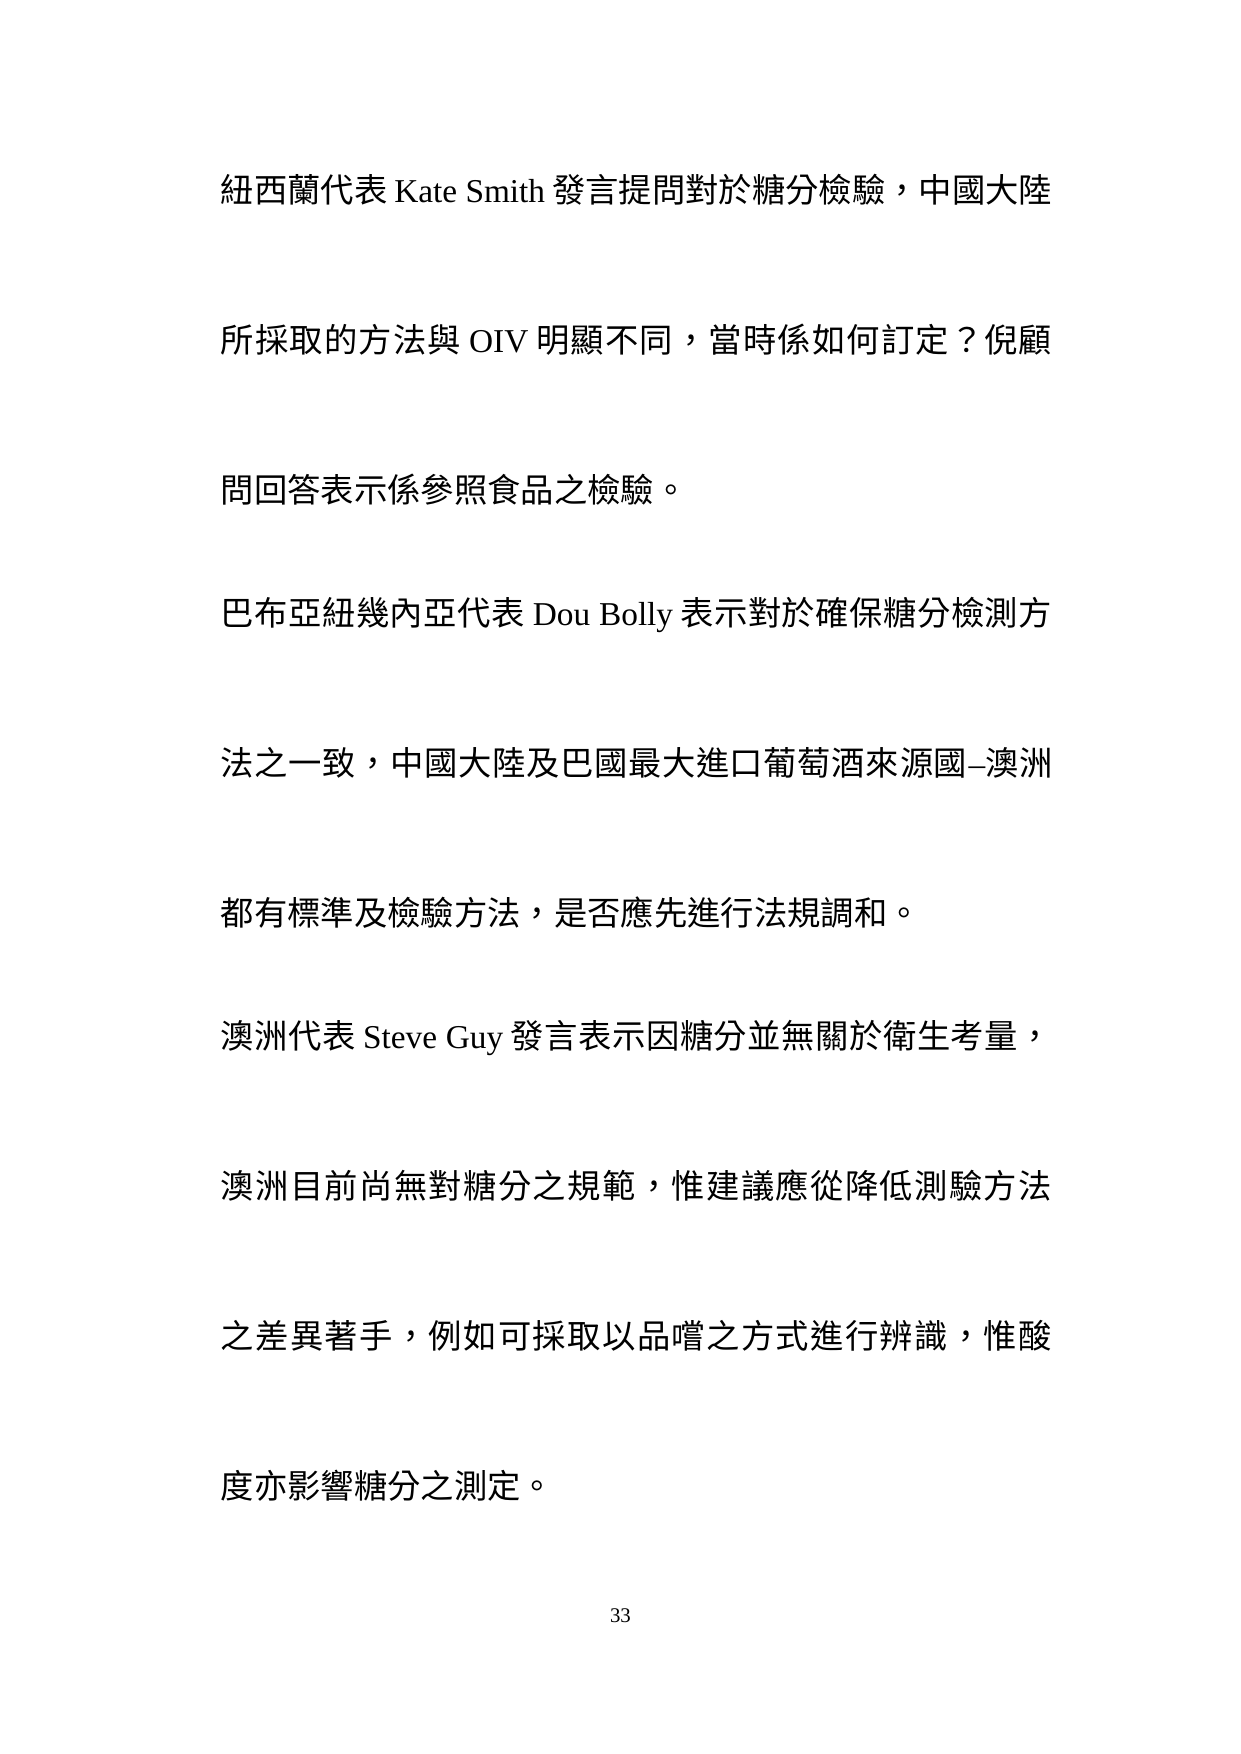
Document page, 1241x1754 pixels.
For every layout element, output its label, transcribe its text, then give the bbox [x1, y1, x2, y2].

text 紐西蘭代表Kate Smith發言提問對於糖分檢驗，中國大陸所採取的方法與OIV明顯不同，當時係如何訂定？倪顧問回答表示係參照食品之檢驗。 [221, 150, 1053, 525]
text 巴布亞紐幾內亞代表Dou Bolly表示對於確保糖分檢測方法之一致，中國大陸及巴國最大進口葡萄酒來源國–澳洲都有標準及檢驗方法，是否應先進行法規調和。 [221, 573, 1053, 948]
text 澳洲代表Steve Guy發言表示因糖分並無關於衛生考量，澳洲目前尚無對糖分之規範，惟建議應從降低測驗方法之差異著手，例如可採取以品嚐之方式進行辨識，惟酸度亦影響糖分之測定。 [221, 996, 1053, 1521]
